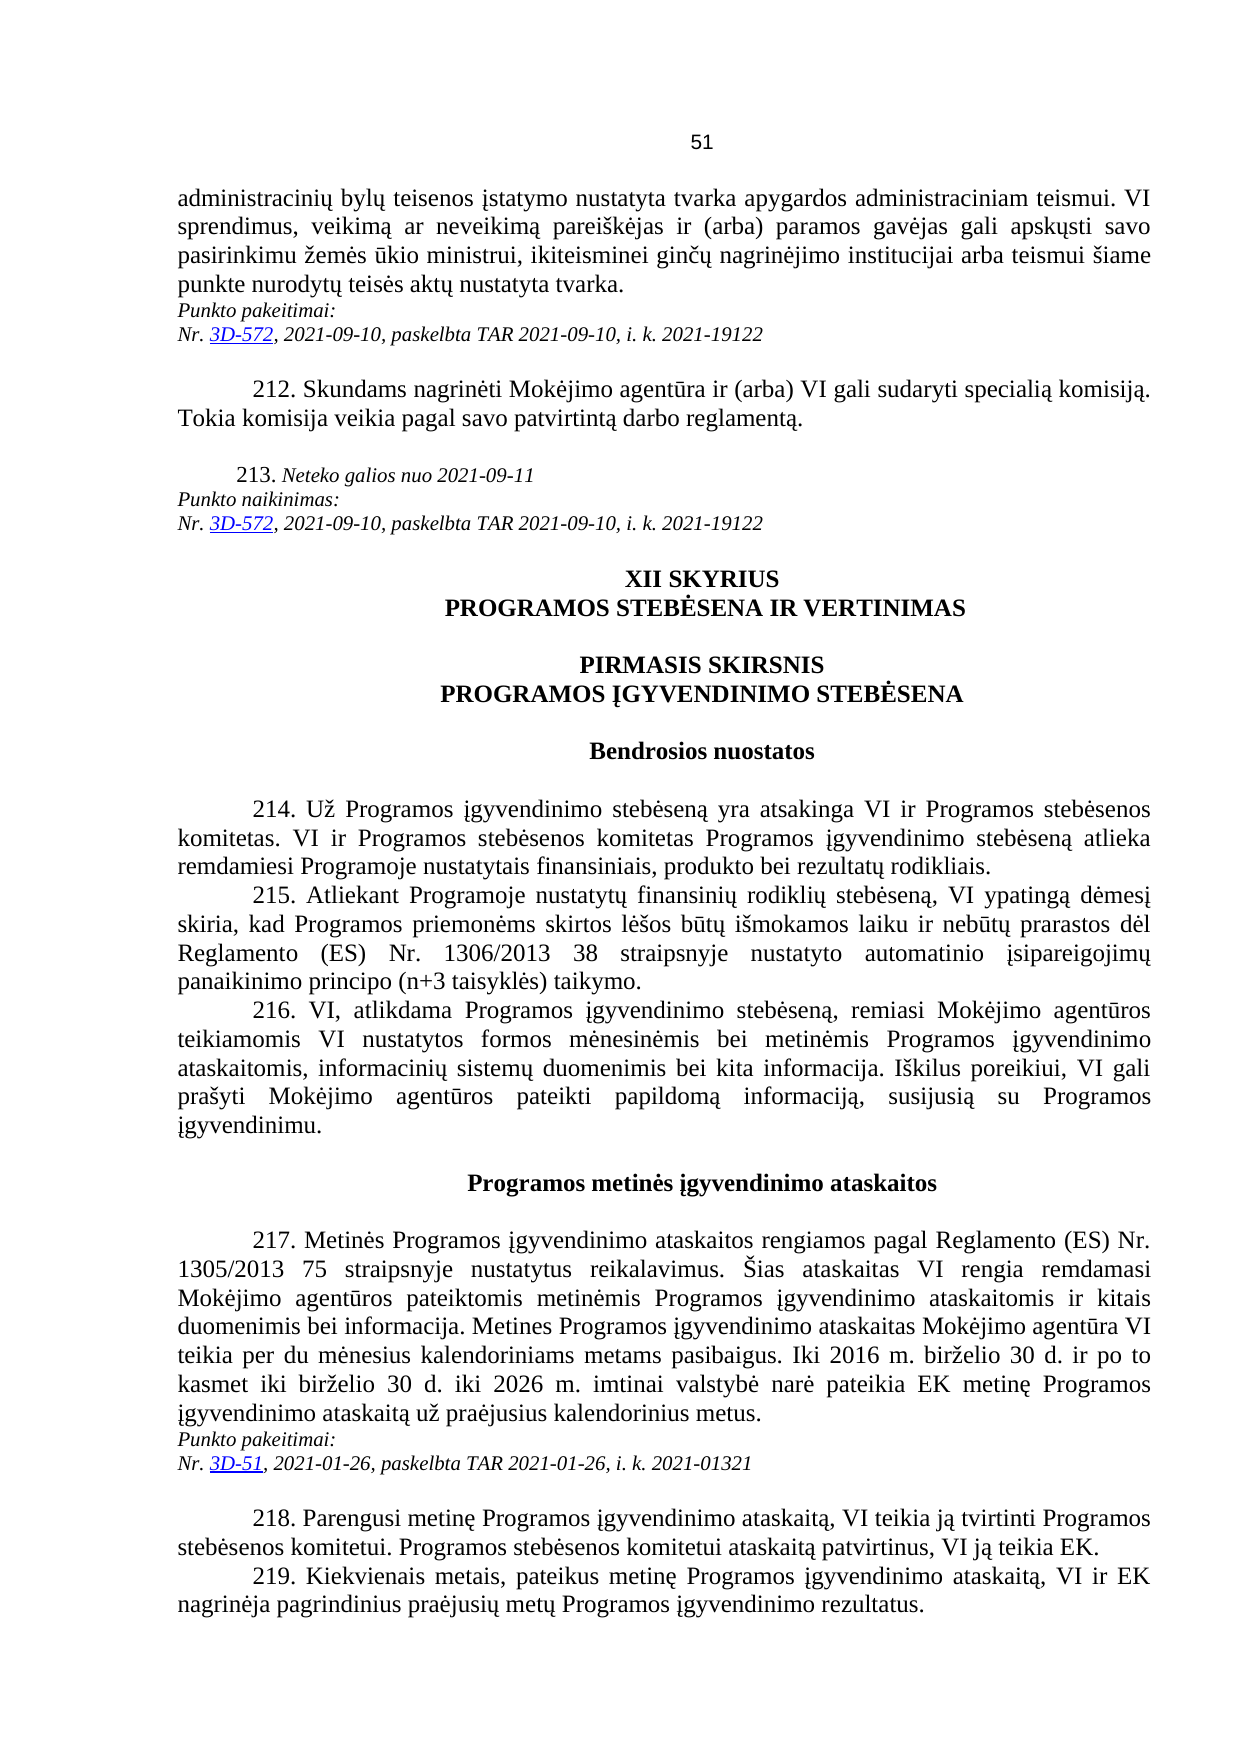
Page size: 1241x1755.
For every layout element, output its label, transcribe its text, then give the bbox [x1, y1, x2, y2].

text 213. Neteko galios nuo 2021-09-11 [177, 461, 1152, 487]
text 217. Metinės Programos įgyvendinimo ataskaitos rengiamos pagal Reglamento (ES) Nr. 1305/2013 75 straipsnyje nustatytus reikalavimus. Šias ataskaitas VI rengia remdamasi Mokėjimo agentūros pateiktomis metinėmis Programos įgyvendinimo ataskaitomis ir kitais duomenimis bei informacija. Metines Programos įgyvendinimo ataskaitas Mokėjimo agentūra VI teikia per du mėnesius kalendoriniams metams pasibaigus. Iki 2016 m. birželio 30 d. ir po to kasmet iki birželio 30 d. iki 2026 m. imtinai valstybė narė pateikia EK metinę Programos įgyvendinimo ataskaitą už praėjusius kalendorinius metus. [177, 1225, 1152, 1426]
text 219. Kiekvienais metais, pateikus metinę Programos įgyvendinimo ataskaitą, VI ir EK nagrinėja pagrindinius praėjusių metų Programos įgyvendinimo rezultatus. [177, 1561, 1152, 1618]
text Nr. 3D-572, 2021-09-10, paskelbta TAR 2021-09-10, i. k. 2021-19122 [177, 511, 1152, 535]
text 212. Skundams nagrinėti Mokėjimo agentūra ir (arba) VI gali sudaryti specialią komisiją. Tokia komisija veikia pagal savo patvirtintą darbo reglamentą. [177, 374, 1152, 432]
text Punkto pakeitimai: [177, 1426, 1152, 1451]
text Punkto pakeitimai: [177, 298, 1152, 322]
text Programos metinės įgyvendinimo ataskaitos [177, 1168, 1152, 1196]
text 218. Parengusi metinę Programos įgyvendinimo ataskaitą, VI teikia ją tvirtinti Programos stebėsenos komitetui. Programos stebėsenos komitetui ataskaitą patvirtinus, VI ją teikia EK. [177, 1503, 1152, 1561]
text PIRMASIS SKIRSNIS [177, 650, 1152, 679]
text XII SKYRIUS [177, 564, 1152, 593]
text PROGRAMOS STEBĖSENA IR VERTINIMAS [177, 593, 1152, 621]
text Nr. 3D-51, 2021-01-26, paskelbta TAR 2021-01-26, i. k. 2021-01321 [177, 1451, 1152, 1474]
text 214. Už Programos įgyvendinimo stebėseną yra atsakinga VI ir Programos stebėsenos komitetas. VI ir Programos stebėsenos komitetas Programos įgyvendinimo stebėseną atlieka remdamiesi Programoje nustatytais finansiniais, produkto bei rezultatų rodikliais. [177, 794, 1152, 880]
text PROGRAMOS ĮGYVENDINIMO STEBĖSENA [177, 679, 1152, 708]
text Punkto naikinimas: [177, 487, 1152, 511]
text 215. Atliekant Programoje nustatytų finansinių rodiklių stebėseną, VI ypatingą dėmesį skiria, kad Programos priemonėms skirtos lėšos būtų išmokamos laiku ir nebūtų prarastos dėl Reglamento (ES) Nr. 1306/2013 38 straipsnyje nustatyto automatinio įsipareigojimų panaikinimo principo (n+3 taisyklės) taikymo. [177, 880, 1152, 995]
text administracinių bylų teisenos įstatymo nustatyta tvarka apygardos administraciniam teismui. VI sprendimus, veikimą ar neveikimą pareiškėjas ir (arba) paramos gavėjas gali apskųsti savo pasirinkimu žemės ūkio ministrui, ikiteisminei ginčų nagrinėjimo institucijai arba teismui šiame punkte nurodytų teisės aktų nustatyta tvarka. [177, 183, 1152, 298]
text 216. VI, atlikdama Programos įgyvendinimo stebėseną, remiasi Mokėjimo agentūros teikiamomis VI nustatytos formos mėnesinėmis bei metinėmis Programos įgyvendinimo ataskaitomis, informacinių sistemų duomenimis bei kita informacija. Iškilus poreikiui, VI gali prašyti Mokėjimo agentūros pateikti papildomą informaciją, susijusią su Programos įgyvendinimu. [177, 995, 1152, 1139]
text Bendrosios nuostatos [177, 736, 1152, 765]
text Nr. 3D-572, 2021-09-10, paskelbta TAR 2021-09-10, i. k. 2021-19122 [177, 322, 1152, 346]
